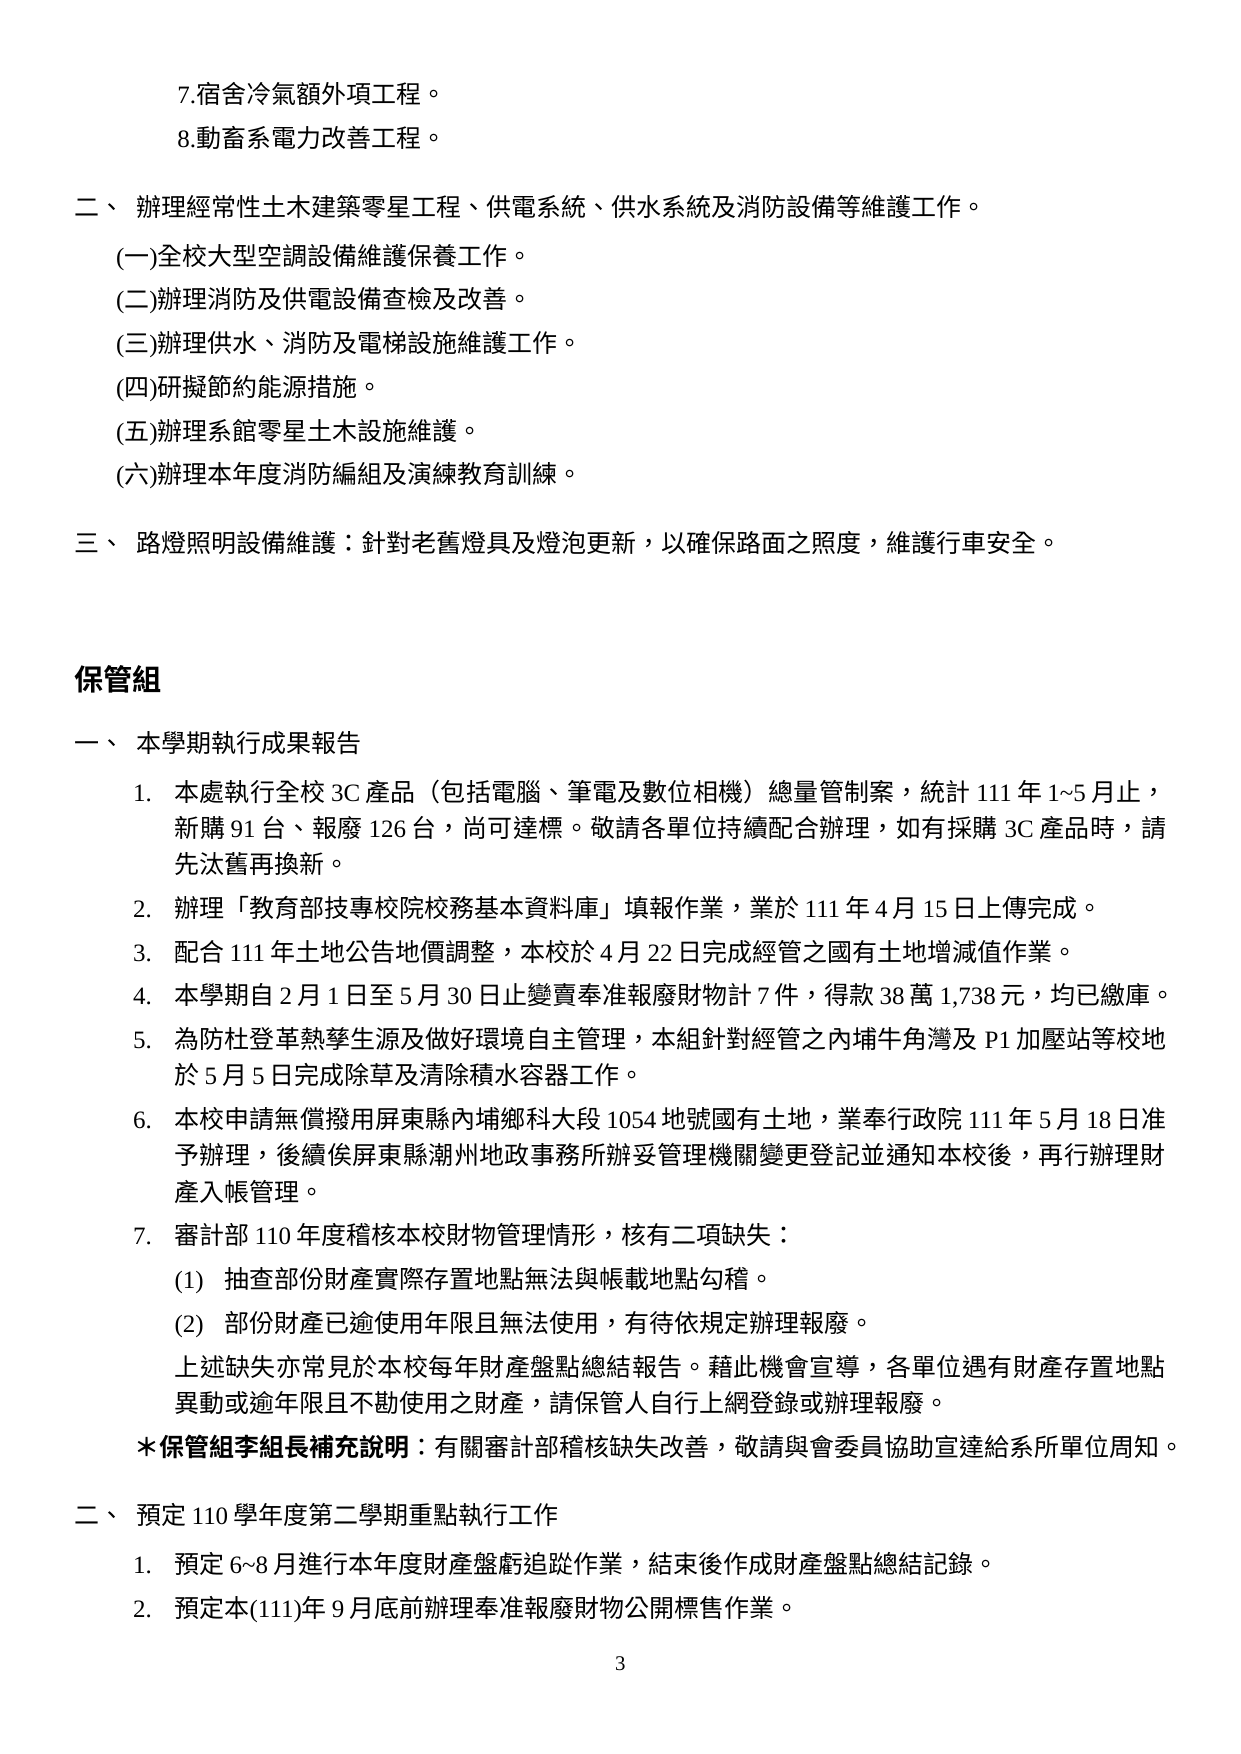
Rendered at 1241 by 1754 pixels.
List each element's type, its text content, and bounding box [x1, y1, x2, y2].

list 配合111年土地公告地價調整，本校於4月22日完成經管之國有土地增減值作業。 [133, 932, 1167, 968]
list 預定110學年度第二學期重點執行工作 [74, 1496, 1167, 1532]
list 審計部110年度稽核本校財物管理情形，核有二項缺失： [133, 1216, 1167, 1252]
text ＊保管組李組長補充說明：有關審計部稽核缺失改善，敬請與會委員協助宣達給系所單位周知。 [74, 1427, 1167, 1463]
list 預定6~8月進行本年度財產盤虧追踨作業，結束後作成財產盤點總結記錄。 [133, 1544, 1167, 1581]
list 路燈照明設備維護：針對老舊燈具及燈泡更新，以確保路面之照度，維護行車安全。 [74, 524, 1167, 560]
list 辦理經常性土木建築零星工程、供電系統、供水系統及消防設備等維護工作。 [74, 187, 1167, 224]
list 為防杜登革熱孳生源及做好環境自主管理，本組針對經管之內埔牛角灣及P1加壓站等校地於5月5日完成除草及清除積水容器工作。 [133, 1019, 1167, 1092]
list 預定本(111)年9月底前辦理奉准報廢財物公開標售作業。 [133, 1588, 1167, 1624]
text 保管組 [74, 656, 1167, 698]
text (五)辦理系館零星土木設施維護。 [74, 411, 1167, 447]
text (六)辦理本年度消防編組及演練教育訓練。 [74, 455, 1167, 491]
text (四)研擬節約能源措施。 [74, 367, 1167, 404]
list 本處執行全校3C產品（包括電腦、筆電及數位相機）總量管制案，統計111年1~5月止，新購91台、報廢126台，尚可達標。敬請各單位持續配合辦理，如有採購3C產品時，請先汰舊再換新。 [133, 772, 1167, 881]
list 辦理「教育部技專校院校務基本資料庫」填報作業，業於111年4月15日上傳完成。 [133, 888, 1167, 924]
text (1) 抽查部份財產實際存置地點無法與帳載地點勾稽。 [174, 1259, 1167, 1296]
list 本校申請無償撥用屏東縣內埔鄉科大段1054地號國有土地，業奉行政院111年5月18日准予辦理，後續俟屏東縣潮州地政事務所辦妥管理機關變更登記並通知本校後，再行辦理財產入帳管理。 [133, 1099, 1167, 1208]
text (2) 部份財產已逾使用年限且無法使用，有待依規定辦理報廢。 [174, 1303, 1167, 1339]
text 上述缺失亦常見於本校每年財產盤點總結報告。藉此機會宣導，各單位遇有財產存置地點異動或逾年限且不勘使用之財產，請保管人自行上網登錄或辦理報廢。 [174, 1347, 1167, 1419]
text (三)辦理供水、消防及電梯設施維護工作。 [74, 324, 1167, 360]
text (一)全校大型空調設備維護保養工作。 [74, 236, 1167, 272]
list 本學期執行成果報告 [74, 723, 1167, 759]
text 8.動畜系電力改善工程。 [148, 119, 1167, 155]
text (二)辦理消防及供電設備查檢及改善。 [74, 280, 1167, 316]
text 7.宿舍冷氣額外項工程。 [148, 75, 1167, 111]
list 本學期自2月1日至5月30日止變賣奉准報廢財物計7件，得款38萬1,738元，均已繳庫。 [133, 976, 1167, 1012]
